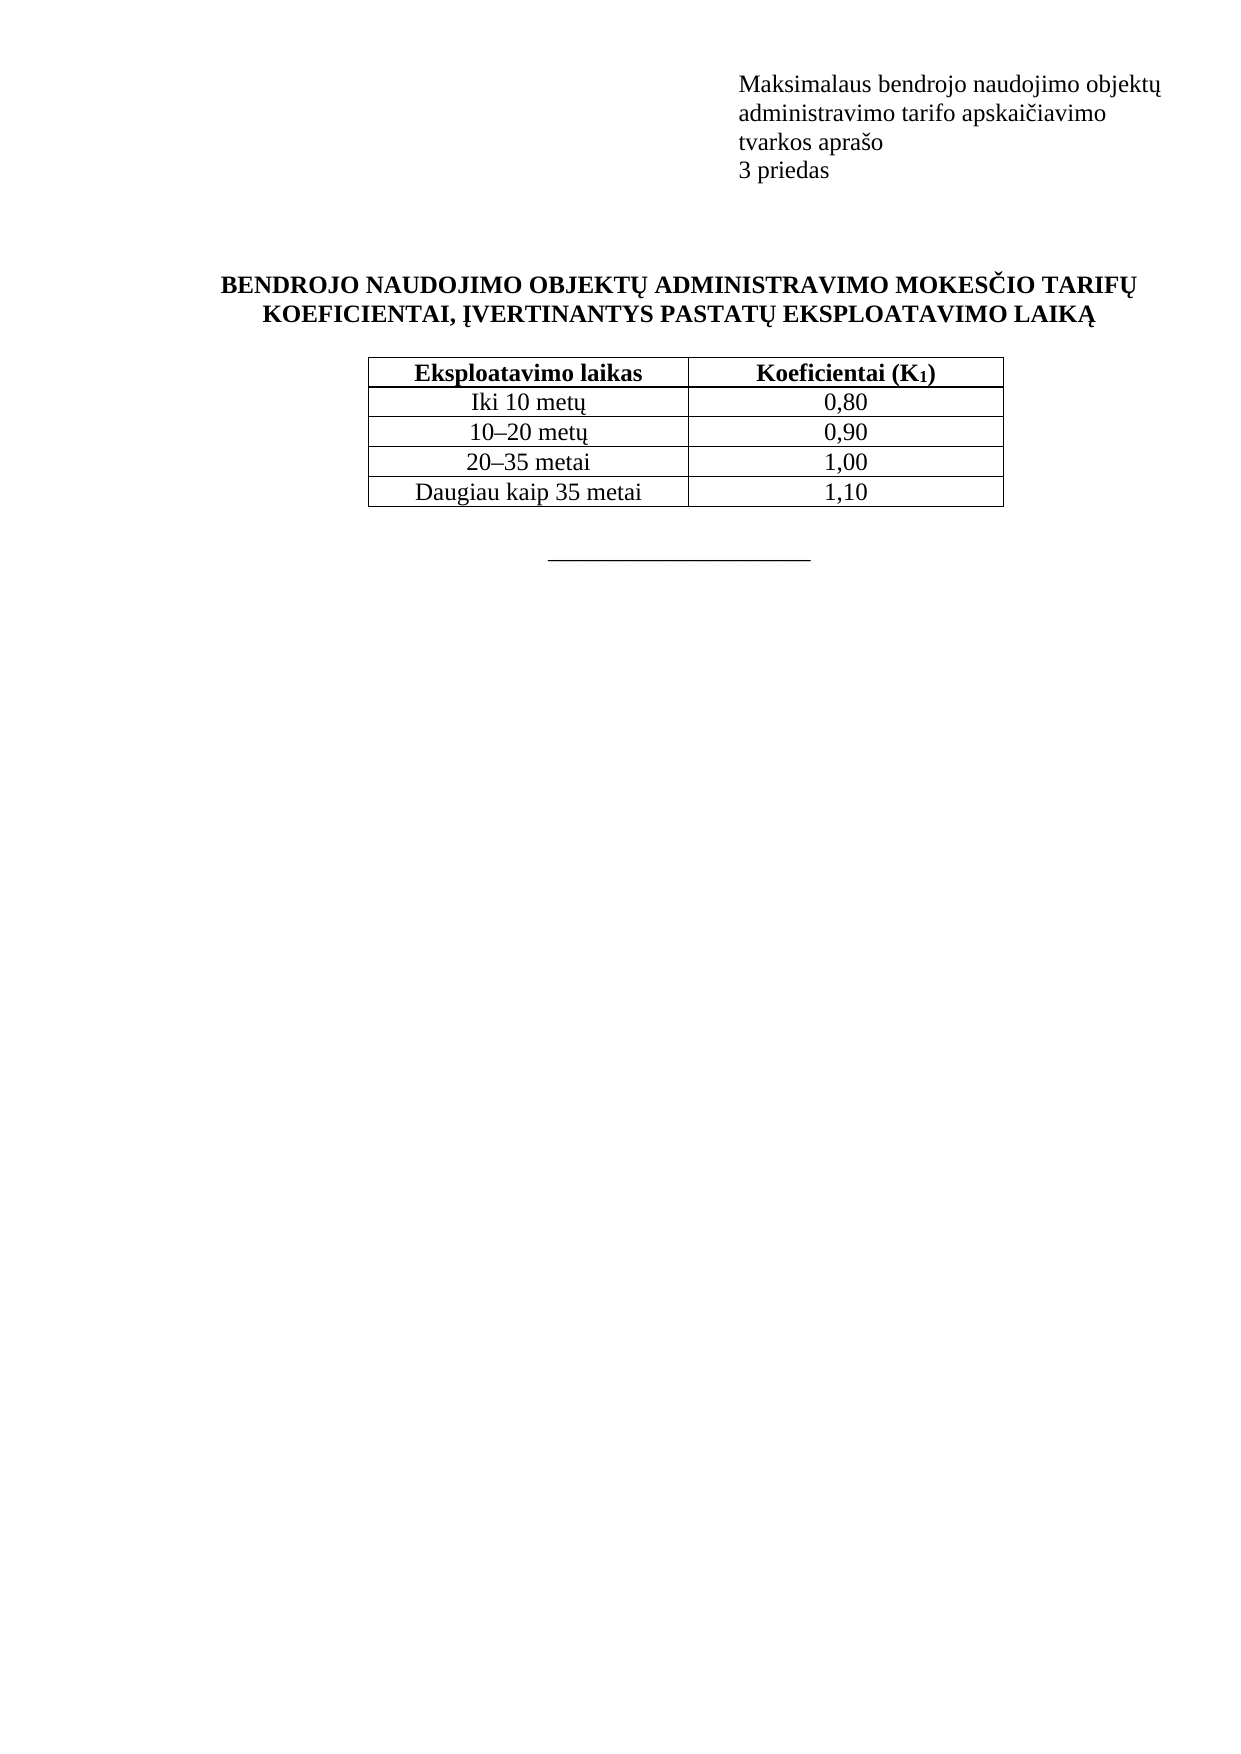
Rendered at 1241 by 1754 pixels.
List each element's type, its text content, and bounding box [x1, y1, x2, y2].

table_cell 10–20 metų [369, 417, 688, 446]
text 3 priedas [738, 155, 1181, 184]
table_cell Iki 10 metų [369, 388, 688, 416]
text BENDROJO NAUDOJIMO OBJEKTŲ ADMINISTRAVIMO MOKESČIO TARIFŲ KOEFICIENTAI, ĮVERTINANTYS PASTATŲ EKSPLOATAVIMO LAIKĄ [177, 270, 1181, 328]
text _____________________ [177, 535, 1181, 564]
table_header Koeficientai (K1) [689, 358, 1003, 386]
table_cell 1,00 [689, 447, 1003, 476]
table_header Eksploatavimo laikas [369, 358, 688, 386]
table_cell Daugiau kaip 35 metai [369, 477, 688, 506]
text Maksimalaus bendrojo naudojimo objektų administravimo tarifo apskaičiavimo tvarkos aprašo [738, 69, 1181, 155]
table_cell 0,90 [689, 417, 1003, 446]
table_cell 1,10 [689, 477, 1003, 506]
table_cell 20–35 metai [369, 447, 688, 476]
table_cell 0,80 [689, 388, 1003, 416]
